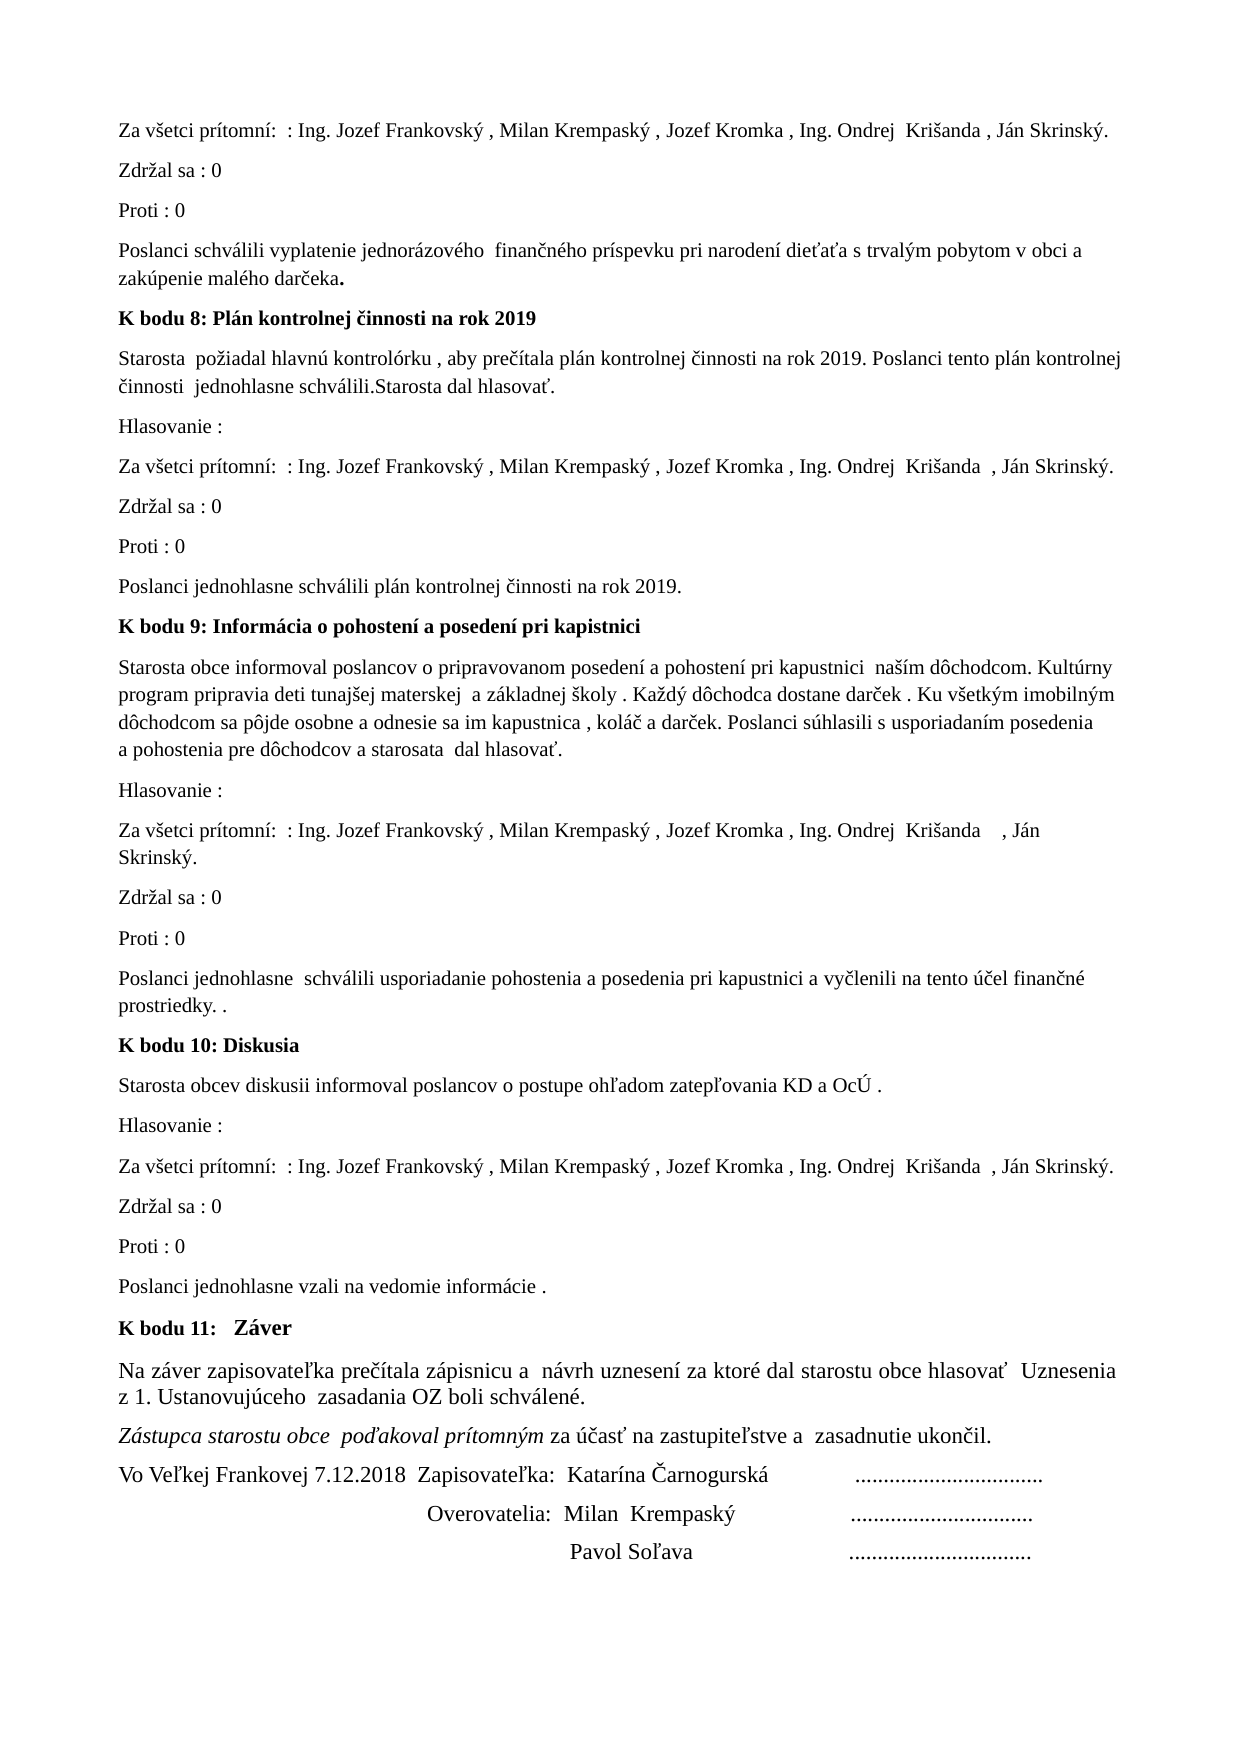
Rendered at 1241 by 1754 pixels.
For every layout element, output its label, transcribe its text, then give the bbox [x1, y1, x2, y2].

text Zdržal sa : 0 [118, 158, 1122, 182]
text Za všetci prítomní: : Ing. Jozef Frankovský , Milan Krempaský , Jozef Kromka , Ing. Ondrej Krišanda , Ján Skrinský. [118, 118, 1122, 142]
text Poslanci jednohlasne schválili usporiadanie pohostenia a posedenia pri kapustnici a vyčlenili na tento účel finančné prostriedky. . [118, 966, 1122, 1017]
text Pavol Soľava ................................ [118, 1538, 1122, 1565]
text Vo Veľkej Frankovej 7.12.2018 Zapisovateľka: Katarína Čarnogurská ................................. [118, 1461, 1122, 1487]
text Zdržal sa : 0 [118, 885, 1122, 909]
text Za všetci prítomní: : Ing. Jozef Frankovský , Milan Krempaský , Jozef Kromka , Ing. Ondrej Krišanda , Ján Skrinský. [118, 818, 1122, 869]
text Hlasovanie : [118, 1113, 1122, 1137]
text Zdržal sa : 0 [118, 494, 1122, 518]
text K bodu 9: Informácia o pohostení a posedení pri kapistnici [118, 614, 1122, 638]
text Starosta požiadal hlavnú kontrolórku , aby prečítala plán kontrolnej činnosti na rok 2019. Poslanci tento plán kontrolnej činnosti jednohlasne schválili.Starosta dal hlasovať. [118, 346, 1122, 398]
text K bodu 10: Diskusia [118, 1033, 1122, 1057]
text Za všetci prítomní: : Ing. Jozef Frankovský , Milan Krempaský , Jozef Kromka , Ing. Ondrej Krišanda , Ján Skrinský. [118, 1153, 1122, 1178]
text Hlasovanie : [118, 777, 1122, 802]
text Poslanci schválili vyplatenie jednorázového finančného príspevku pri narodení dieťaťa s trvalým pobytom v obci a zakúpenie malého darčeka. [118, 238, 1122, 290]
text Proti : 0 [118, 198, 1122, 222]
text Proti : 0 [118, 534, 1122, 558]
text Na záver zapisovateľka prečítala zápisnicu a návrh uznesení za ktoré dal starostu obce hlasovať Uznesenia z 1. Ustanovujúceho zasadania OZ boli schválené. [118, 1357, 1122, 1409]
text Hlasovanie : [118, 414, 1122, 438]
text Proti : 0 [118, 1234, 1122, 1258]
text Poslanci jednohlasne vzali na vedomie informácie . [118, 1274, 1122, 1298]
text K bodu 11: Záver [118, 1314, 1122, 1340]
text Zástupca starostu obce poďakoval prítomným za účasť na zastupiteľstve a zasadnutie ukončil. [118, 1422, 1122, 1448]
text Za všetci prítomní: : Ing. Jozef Frankovský , Milan Krempaský , Jozef Kromka , Ing. Ondrej Krišanda , Ján Skrinský. [118, 454, 1122, 478]
text Starosta obcev diskusii informoval poslancov o postupe ohľadom zatepľovania KD a OcÚ . [118, 1073, 1122, 1097]
text Starosta obce informoval poslancov o pripravovanom posedení a pohostení pri kapustnici naším dôchodcom. Kultúrny program pripravia deti tunajšej materskej a základnej školy . Každý dôchodca dostane darček . Ku všetkým imobilným dôchodcom sa pôjde osobne a odnesie sa im kapustnica , koláč a darček. Poslanci súhlasili s usporiadaním posedenia a pohostenia pre dôchodcov a starosata dal hlasovať. [118, 654, 1122, 761]
text Poslanci jednohlasne schválili plán kontrolnej činnosti na rok 2019. [118, 574, 1122, 598]
text K bodu 8: Plán kontrolnej činnosti na rok 2019 [118, 306, 1122, 330]
text Zdržal sa : 0 [118, 1194, 1122, 1218]
text Proti : 0 [118, 925, 1122, 949]
text Overovatelia: Milan Krempaský ................................ [118, 1499, 1122, 1526]
